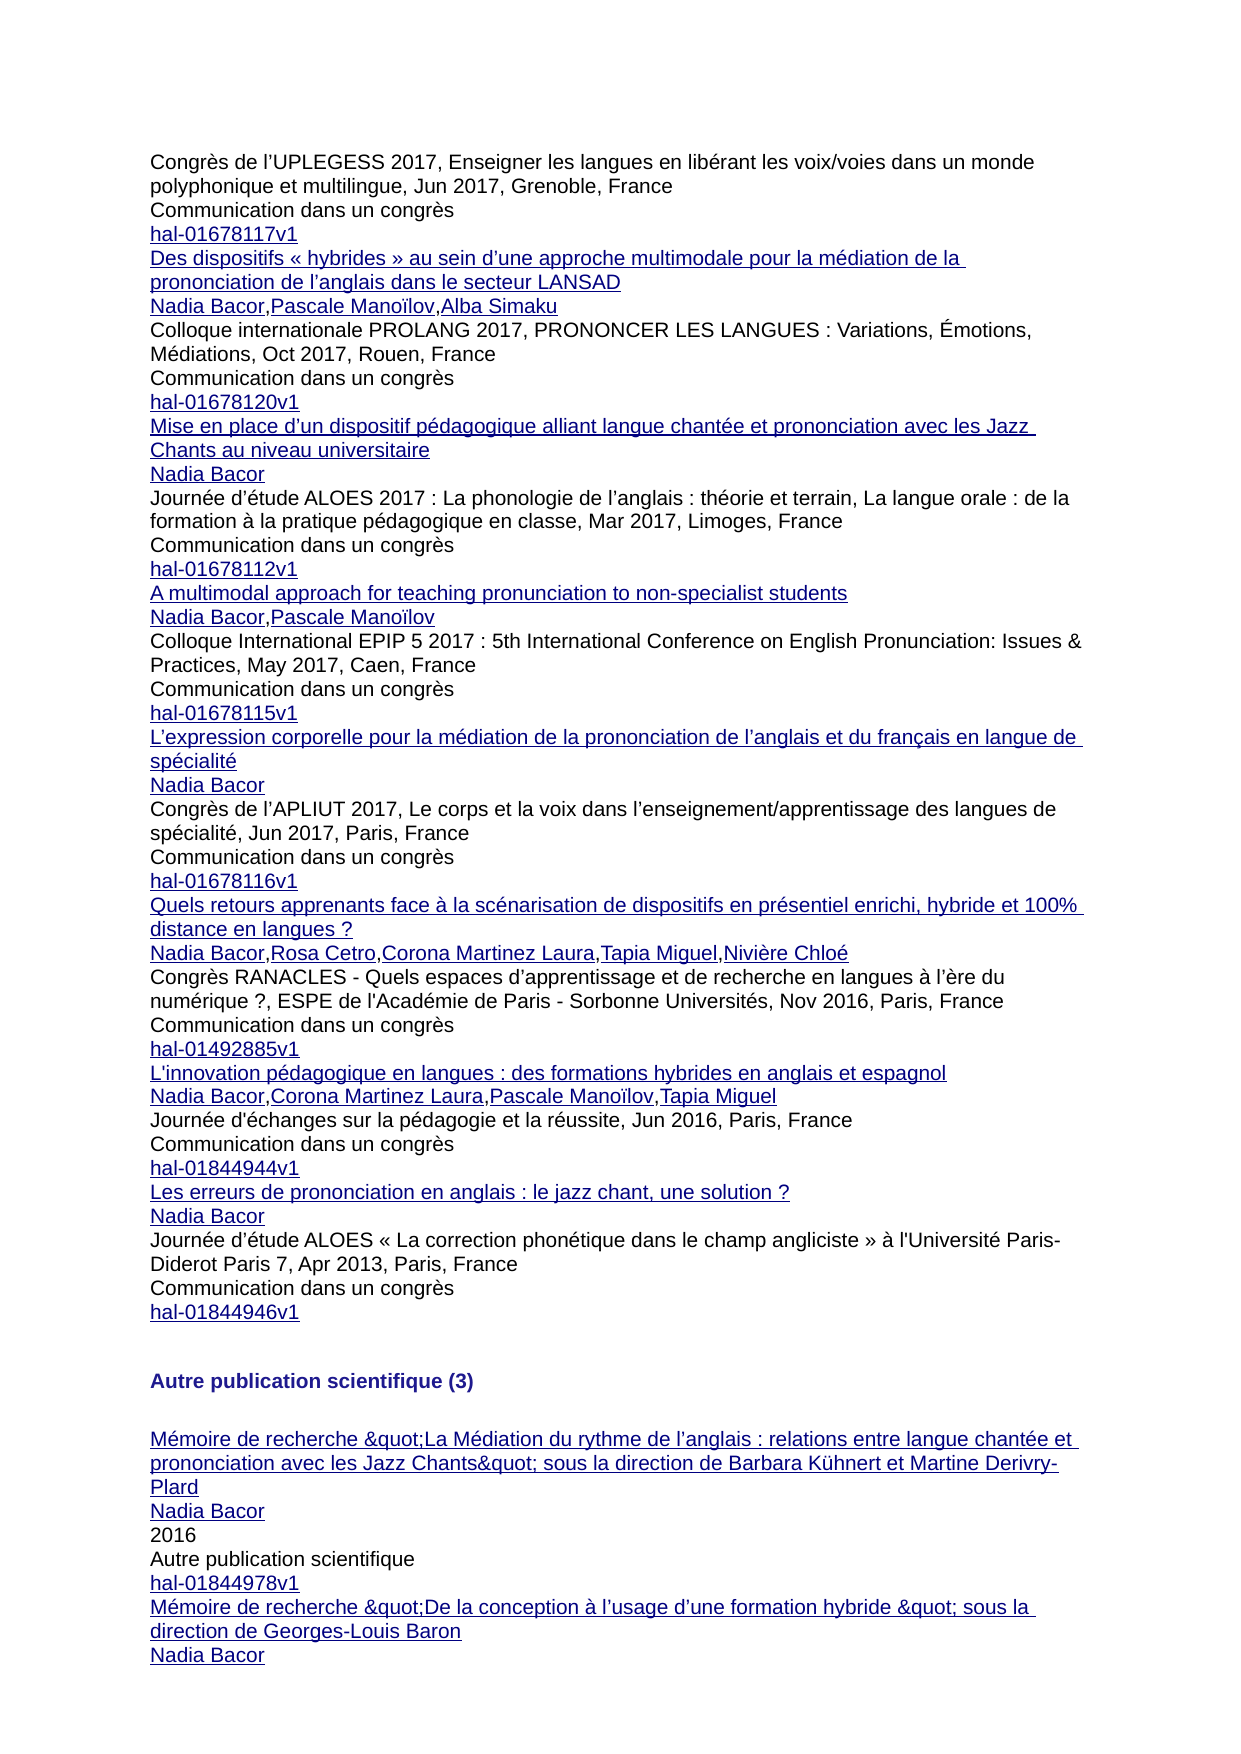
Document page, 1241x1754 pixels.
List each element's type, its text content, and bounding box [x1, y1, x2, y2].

table_cell Quels retours apprenants face à la scénarisation de dispositifs en présentiel enrichi, hybride et 100% distance en langues ? Nadia Bacor,Rosa Cetro,Corona Martinez Laura,Tapia Miguel,Nivière Chloé Congrès RANACLES - Quels espaces d’apprentissage et de recherche en langues à l’ère du numérique ?, ESPE de l'Académie de Paris - Sorbonne Universités, Nov 2016, Paris, France Communication dans un congrès hal-01492885v1 [150, 893, 1090, 1060]
table_cell L’expression corporelle pour la médiation de la prononciation de l’anglais et du français en langue de spécialité Nadia Bacor Congrès de l’APLIUT 2017, Le corps et la voix dans l’enseignement/apprentissage des langues de spécialité, Jun 2017, Paris, France Communication dans un congrès hal-01678116v1 [150, 725, 1090, 893]
table_cell Les erreurs de prononciation en anglais : le jazz chant, une solution ? Nadia Bacor Journée d’étude ALOES « La correction phonétique dans le champ angliciste » à l'Université Paris-Diderot Paris 7, Apr 2013, Paris, France Communication dans un congrès hal-01844946v1 [150, 1180, 1090, 1324]
table_cell Congrès de l’UPLEGESS 2017, Enseigner les langues en libérant les voix/voies dans un monde polyphonique et multilingue, Jun 2017, Grenoble, France Communication dans un congrès hal-01678117v1 [150, 150, 1090, 246]
table_cell L'innovation pédagogique en langues : des formations hybrides en anglais et espagnol Nadia Bacor,Corona Martinez Laura,Pascale Manoïlov,Tapia Miguel Journée d'échanges sur la pédagogie et la réussite, Jun 2016, Paris, France Communication dans un congrès hal-01844944v1 [150, 1060, 1090, 1180]
table_cell Des dispositifs « hybrides » au sein d’une approche multimodale pour la médiation de la prononciation de l’anglais dans le secteur LANSAD Nadia Bacor,Pascale Manoïlov,Alba Simaku Colloque internationale PROLANG 2017, PRONONCER LES LANGUES : Variations, Émotions, Médiations, Oct 2017, Rouen, France Communication dans un congrès hal-01678120v1 [150, 246, 1090, 413]
table_cell A multimodal approach for teaching pronunciation to non-specialist students Nadia Bacor,Pascale Manoïlov Colloque International EPIP 5 2017 : 5th International Conference on English Pronunciation: Issues & Practices, May 2017, Caen, France Communication dans un congrès hal-01678115v1 [150, 581, 1090, 725]
table_cell Mise en place d’un dispositif pédagogique alliant langue chantée et prononciation avec les Jazz Chants au niveau universitaire Nadia Bacor Journée d’étude ALOES 2017 : La phonologie de l’anglais : théorie et terrain, La langue orale : de la formation à la pratique pédagogique en classe, Mar 2017, Limoges, France Communication dans un congrès hal-01678112v1 [150, 414, 1090, 581]
table_header Mémoire de recherche &quot;La Médiation du rythme de l’anglais : relations entre langue chantée et prononciation avec les Jazz Chants&quot; sous la direction de Barbara Kühnert et Martine Derivry-Plard Nadia Bacor 2016 Autre publication scientifique hal-01844978v1 [150, 1427, 1090, 1595]
table_cell Mémoire de recherche &quot;De la conception à l’usage d’une formation hybride &quot; sous la direction de Georges-Louis Baron Nadia Bacor [150, 1595, 1090, 1667]
subtitle Autre publication scientifique (3) [150, 1369, 1090, 1393]
